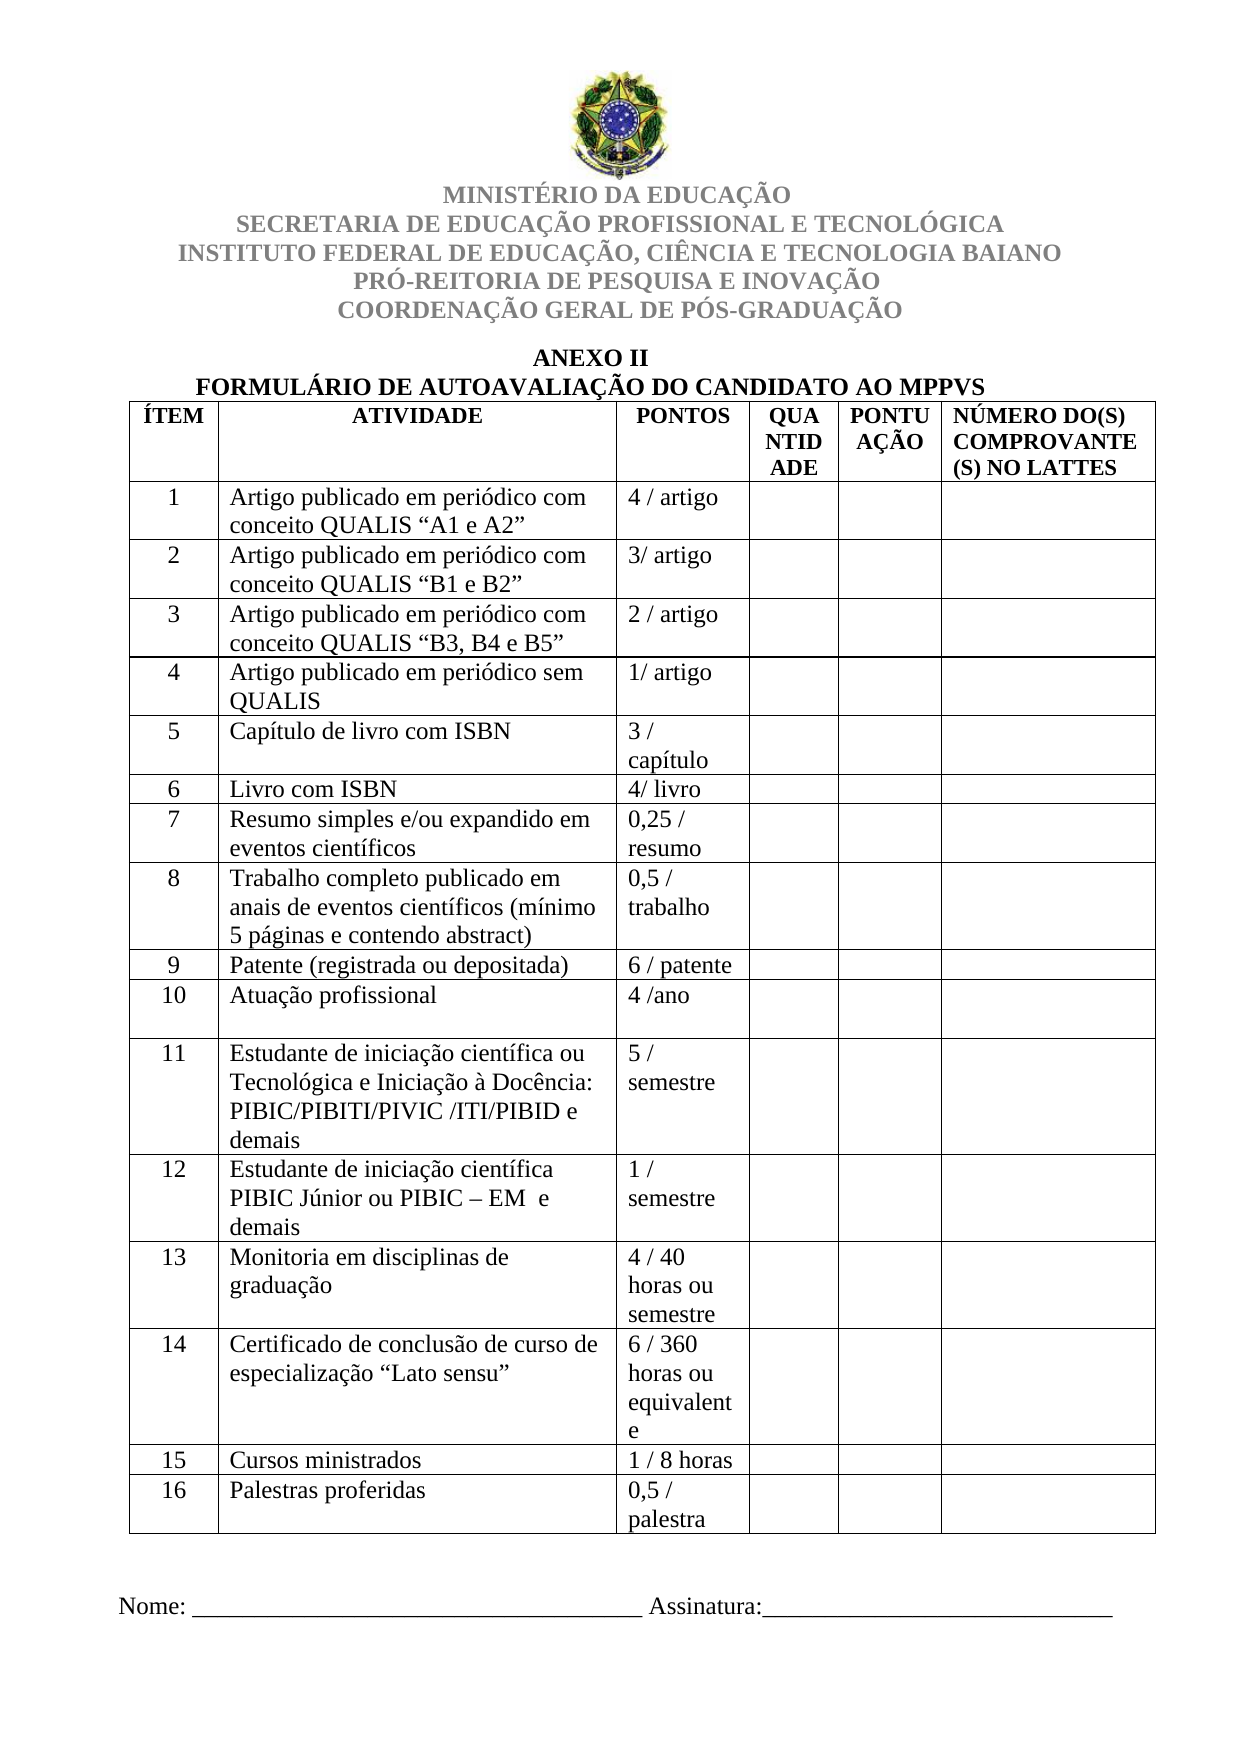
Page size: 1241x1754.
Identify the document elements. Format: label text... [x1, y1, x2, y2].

text ANEXO II [59, 343, 1122, 372]
table_cell 5 [130, 716, 218, 773]
text Nome: ____________________________________ Assinatura:____________________________ [118, 1591, 1122, 1620]
table_cell 0,5 / palestra [617, 1475, 749, 1532]
table_cell 15 [130, 1445, 218, 1474]
table_cell [942, 599, 1155, 656]
table_cell 1 / semestre [617, 1155, 749, 1241]
table_cell 1 [130, 482, 218, 539]
table_cell 14 [130, 1329, 218, 1444]
table_cell 9 [130, 950, 218, 979]
table_cell Palestras proferidas [219, 1475, 616, 1532]
table_cell [839, 482, 941, 539]
table_cell [750, 1445, 838, 1474]
table_cell 16 [130, 1475, 218, 1532]
table_cell [839, 716, 941, 773]
table_cell [839, 863, 941, 949]
table_cell Estudante de iniciação científica PIBIC Júnior ou PIBIC – EM e demais [219, 1155, 616, 1241]
table_cell 4 / 40 horas ou semestre [617, 1242, 749, 1328]
table_cell [839, 1242, 941, 1328]
table_cell 10 [130, 980, 218, 1037]
table_cell [942, 716, 1155, 773]
table_cell Patente (registrada ou depositada) [219, 950, 616, 979]
table_cell Cursos ministrados [219, 1445, 616, 1474]
table_cell [942, 1242, 1155, 1328]
table_cell [839, 1445, 941, 1474]
table_cell Artigo publicado em periódico com conceito QUALIS “A1 e A2” [219, 482, 616, 539]
table_cell Artigo publicado em periódico com conceito QUALIS “B3, B4 e B5” [219, 599, 616, 656]
table_cell 6 / 360 horas ou equivalente [617, 1329, 749, 1444]
table_cell [942, 1475, 1155, 1532]
table_cell 3 [130, 599, 218, 656]
table_cell [942, 804, 1155, 862]
table_cell Certificado de conclusão de curso de especialização “Lato sensu” [219, 1329, 616, 1444]
table_header NÚMERO DO(S) COMPROVANTE(S) NO LATTES [942, 402, 1155, 481]
table_cell [750, 1242, 838, 1328]
table_header PONTUAÇÃO [839, 402, 941, 481]
table_cell 2 [130, 540, 218, 598]
table_cell [750, 950, 838, 979]
table_cell [750, 863, 838, 949]
table_cell [839, 1475, 941, 1532]
table_cell 12 [130, 1155, 218, 1241]
table_cell 6 / patente [617, 950, 749, 979]
table_cell [942, 950, 1155, 979]
table_cell 4 / artigo [617, 482, 749, 539]
table_header ATIVIDADE [219, 402, 616, 481]
table_cell 4/ livro [617, 775, 749, 803]
table_cell [750, 775, 838, 803]
table_cell Monitoria em disciplinas de graduação [219, 1242, 616, 1328]
table_cell 4 /ano [617, 980, 749, 1037]
table_cell 1 / 8 horas [617, 1445, 749, 1474]
table_cell [750, 658, 838, 715]
table_cell [750, 540, 838, 598]
table_cell [839, 540, 941, 598]
table_cell 11 [130, 1039, 218, 1153]
table_cell [750, 716, 838, 773]
table_cell [942, 540, 1155, 598]
table_cell 4 [130, 658, 218, 715]
table_header ÍTEM [130, 402, 218, 481]
table_cell [839, 950, 941, 979]
table_cell [750, 1475, 838, 1532]
table_cell [750, 599, 838, 656]
table_header PONTOS [617, 402, 749, 481]
text FORMULÁRIO DE AUTOAVALIAÇÃO DO CANDIDATO AO MPPVS [59, 372, 1122, 401]
table_cell [839, 599, 941, 656]
table_cell [839, 1039, 941, 1153]
table_cell [942, 1155, 1155, 1241]
table_cell 1/ artigo [617, 658, 749, 715]
table_header QUANTIDADE [750, 402, 838, 481]
table_cell [839, 775, 941, 803]
table_cell 13 [130, 1242, 218, 1328]
table_cell [750, 482, 838, 539]
table_cell 0,5 / trabalho [617, 863, 749, 949]
table_cell [839, 1329, 941, 1444]
table_cell [942, 658, 1155, 715]
table_cell [942, 482, 1155, 539]
table_cell 7 [130, 804, 218, 862]
table_cell [839, 1155, 941, 1241]
table_cell [942, 1039, 1155, 1153]
table_cell [839, 804, 941, 862]
table_cell [839, 658, 941, 715]
table_cell [750, 1329, 838, 1444]
table_cell Trabalho completo publicado em anais de eventos científicos (mínimo 5 páginas e contendo abstract) [219, 863, 616, 949]
table_cell [750, 1039, 838, 1153]
table_cell Artigo publicado em periódico sem QUALIS [219, 658, 616, 715]
table_cell [942, 980, 1155, 1037]
table_cell 6 [130, 775, 218, 803]
table_cell [750, 980, 838, 1037]
table_cell 8 [130, 863, 218, 949]
table_cell 5 / semestre [617, 1039, 749, 1153]
table_cell [942, 775, 1155, 803]
table_cell Atuação profissional [219, 980, 616, 1037]
table_cell Artigo publicado em periódico com conceito QUALIS “B1 e B2” [219, 540, 616, 598]
table_cell 3 / capítulo [617, 716, 749, 773]
table_cell 0,25 / resumo [617, 804, 749, 862]
table_cell [942, 1329, 1155, 1444]
table_cell [839, 980, 941, 1037]
table_cell Livro com ISBN [219, 775, 616, 803]
table_cell Resumo simples e/ou expandido em eventos científicos [219, 804, 616, 862]
table_cell 2 / artigo [617, 599, 749, 656]
table_cell [750, 1155, 838, 1241]
table_cell [750, 804, 838, 862]
table_cell Estudante de iniciação científica ou Tecnológica e Iniciação à Docência: PIBIC/PIBITI/PIVIC /ITI/PIBID e demais [219, 1039, 616, 1153]
table_cell [942, 1445, 1155, 1474]
table_cell Capítulo de livro com ISBN [219, 716, 616, 773]
table_cell [942, 863, 1155, 949]
table_cell 3/ artigo [617, 540, 749, 598]
